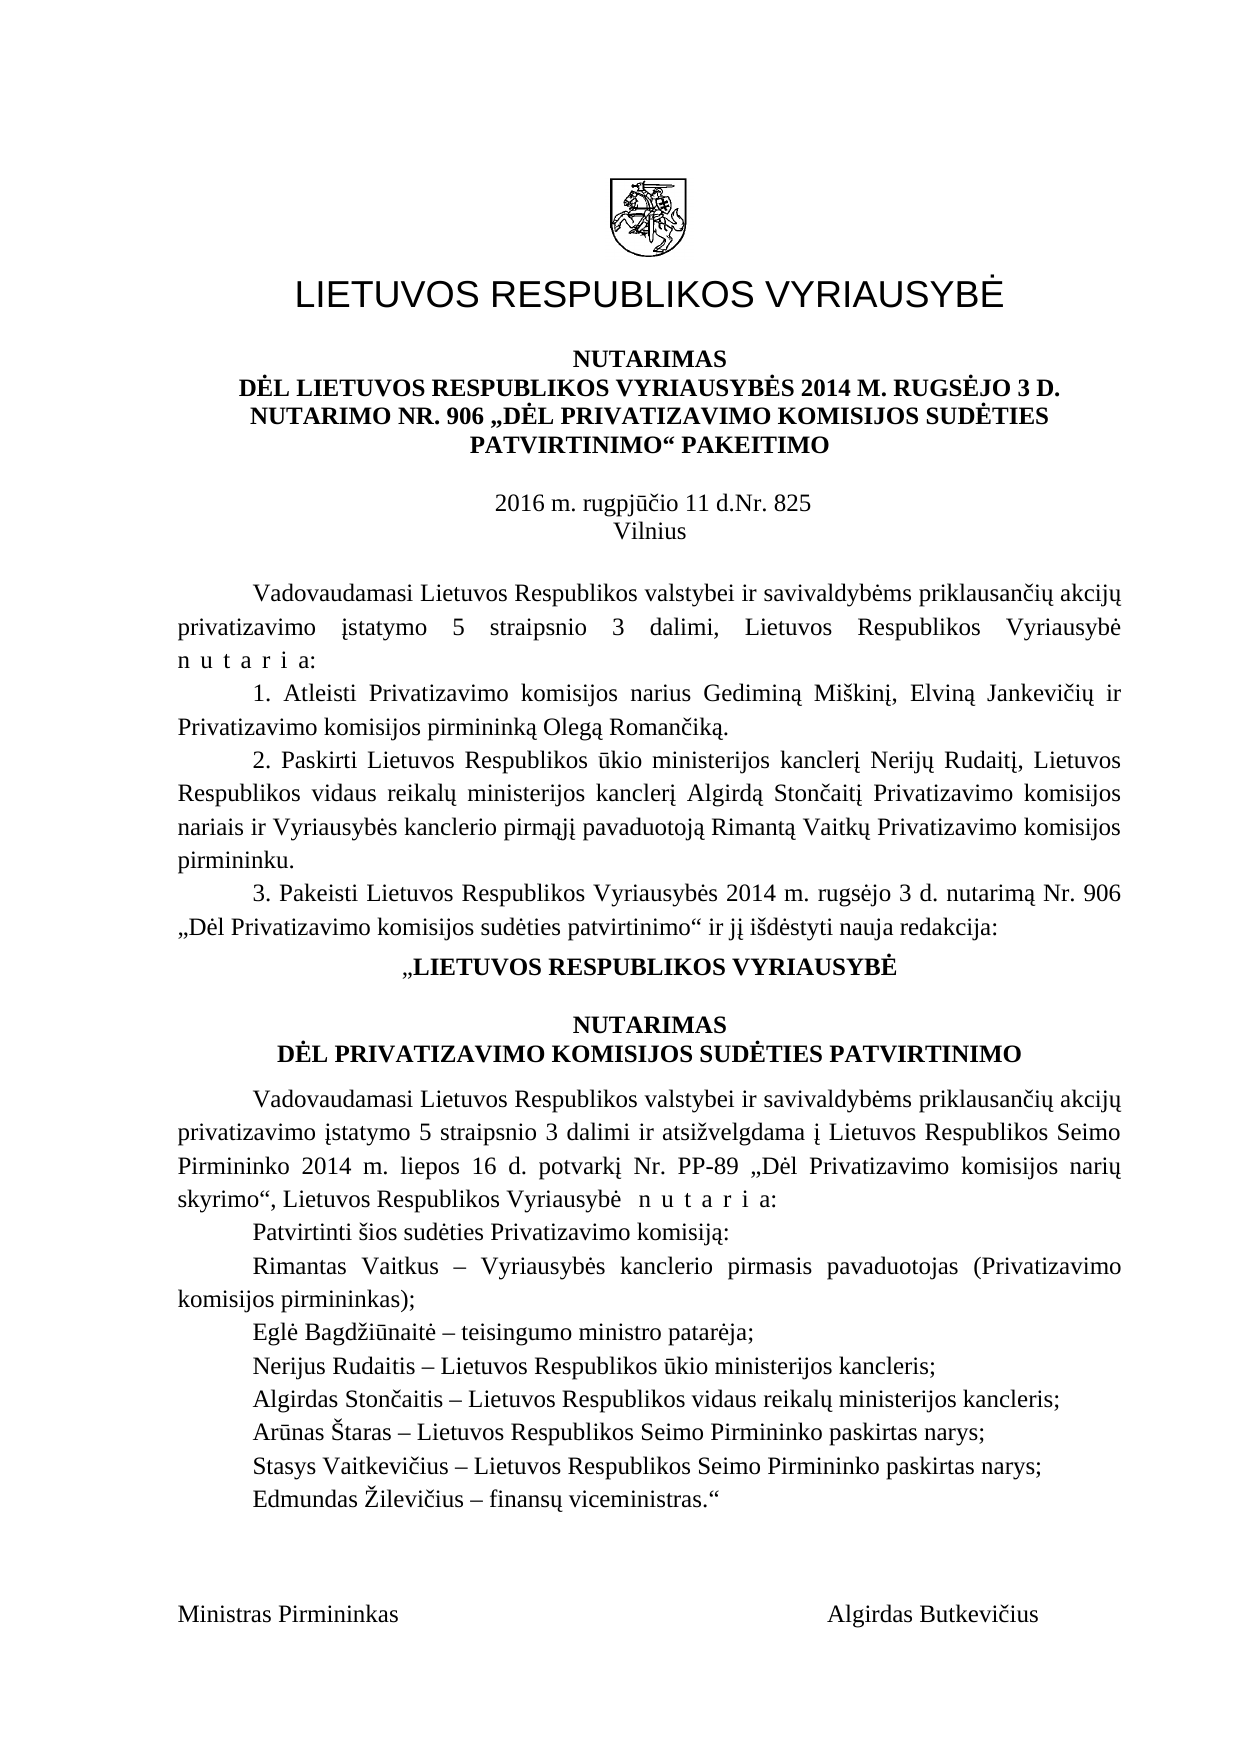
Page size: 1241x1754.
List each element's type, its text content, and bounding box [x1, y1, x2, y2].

text Stasys Vaitkevičius – Lietuvos Respublikos Seimo Pirmininko paskirtas narys; [177, 1446, 1122, 1479]
text NUTARIMAS [177, 1010, 1122, 1039]
text 1. Atleisti Privatizavimo komisijos narius Gediminą Miškinį, Elviną Jankevičių ir Privatizavimo komisijos pirmininką Olegą Romančiką. [177, 674, 1122, 741]
text Ministras Pirmininkas Algirdas Butkevičius [177, 1599, 1122, 1628]
text Algirdas Stončaitis – Lietuvos Respublikos vidaus reikalų ministerijos kancleris; [177, 1379, 1122, 1413]
text Lietuvos Respublikos Vyriausybė [177, 272, 1122, 315]
text 2016 m. rugpjūčio 11 d.Nr. 825 [177, 488, 1122, 516]
text 3. Pakeisti Lietuvos Respublikos Vyriausybės 2014 m. rugsėjo 3 d. nutarimą Nr. 906 „Dėl Privatizavimo komisijos sudėties patvirtinimo“ ir jį išdėstyti nauja redakcija: [177, 874, 1122, 941]
text Nerijus Rudaitis – Lietuvos Respublikos ūkio ministerijos kancleris; [177, 1346, 1122, 1379]
text Rimantas Vaitkus – Vyriausybės kanclerio pirmasis pavaduotojas (Privatizavimo komisijos pirmininkas); [177, 1246, 1122, 1313]
text Eglė Bagdžiūnaitė – teisingumo ministro patarėja; [177, 1313, 1122, 1346]
text DĖL LIETUVOS RESPUBLIKOS VYRIAUSYBĖS 2014 M. RUGSĖJO 3 D. NUTARIMO NR. 906 „Dėl PRIVATIZAVIMO KOMISIJOS SUDĖTIES PATVIRTINIMO“ PAKEITIMO [177, 373, 1122, 459]
text Patvirtinti šios sudėties Privatizavimo komisiją: [177, 1213, 1122, 1246]
text 2. Paskirti Lietuvos Respublikos ūkio ministerijos kanclerį Nerijų Rudaitį, Lietuvos Respublikos vidaus reikalų ministerijos kanclerį Algirdą Stončaitį Privatizavimo komisijos nariais ir Vyriausybės kanclerio pirmąjį pavaduotoją Rimantą Vaitkų Privatizavimo komisijos pirmininku. [177, 741, 1122, 874]
text nutarimas [177, 344, 1122, 373]
text Vilnius [177, 516, 1122, 545]
text Arūnas Štaras – Lietuvos Respublikos Seimo Pirmininko paskirtas narys; [177, 1413, 1122, 1446]
text „LIETUVOS RESPUBLIKOS VYRIAUSYBĖ [177, 952, 1122, 981]
text Edmundas Žilevičius – finansų viceministras.“ [177, 1479, 1122, 1513]
text Vadovaudamasi Lietuvos Respublikos valstybei ir savivaldybėms priklausančių akcijų privatizavimo įstatymo 5 straipsnio 3 dalimi, Lietuvos Respublikos Vyriausybė nutaria: [177, 574, 1122, 674]
text Vadovaudamasi Lietuvos Respublikos valstybei ir savivaldybėms priklausančių akcijų privatizavimo įstatymo 5 straipsnio 3 dalimi ir atsižvelgdama į Lietuvos Respublikos Seimo Pirmininko 2014 m. liepos 16 d. potvarkį Nr. PP-89 „Dėl Privatizavimo komisijos narių skyrimo“, Lietuvos Respublikos Vyriausybė nutaria: [177, 1079, 1122, 1213]
text Dėl PRIVATIZAVIMO KOMISIJOS SUDĖTIES PATVIRTINIMO [177, 1039, 1122, 1067]
